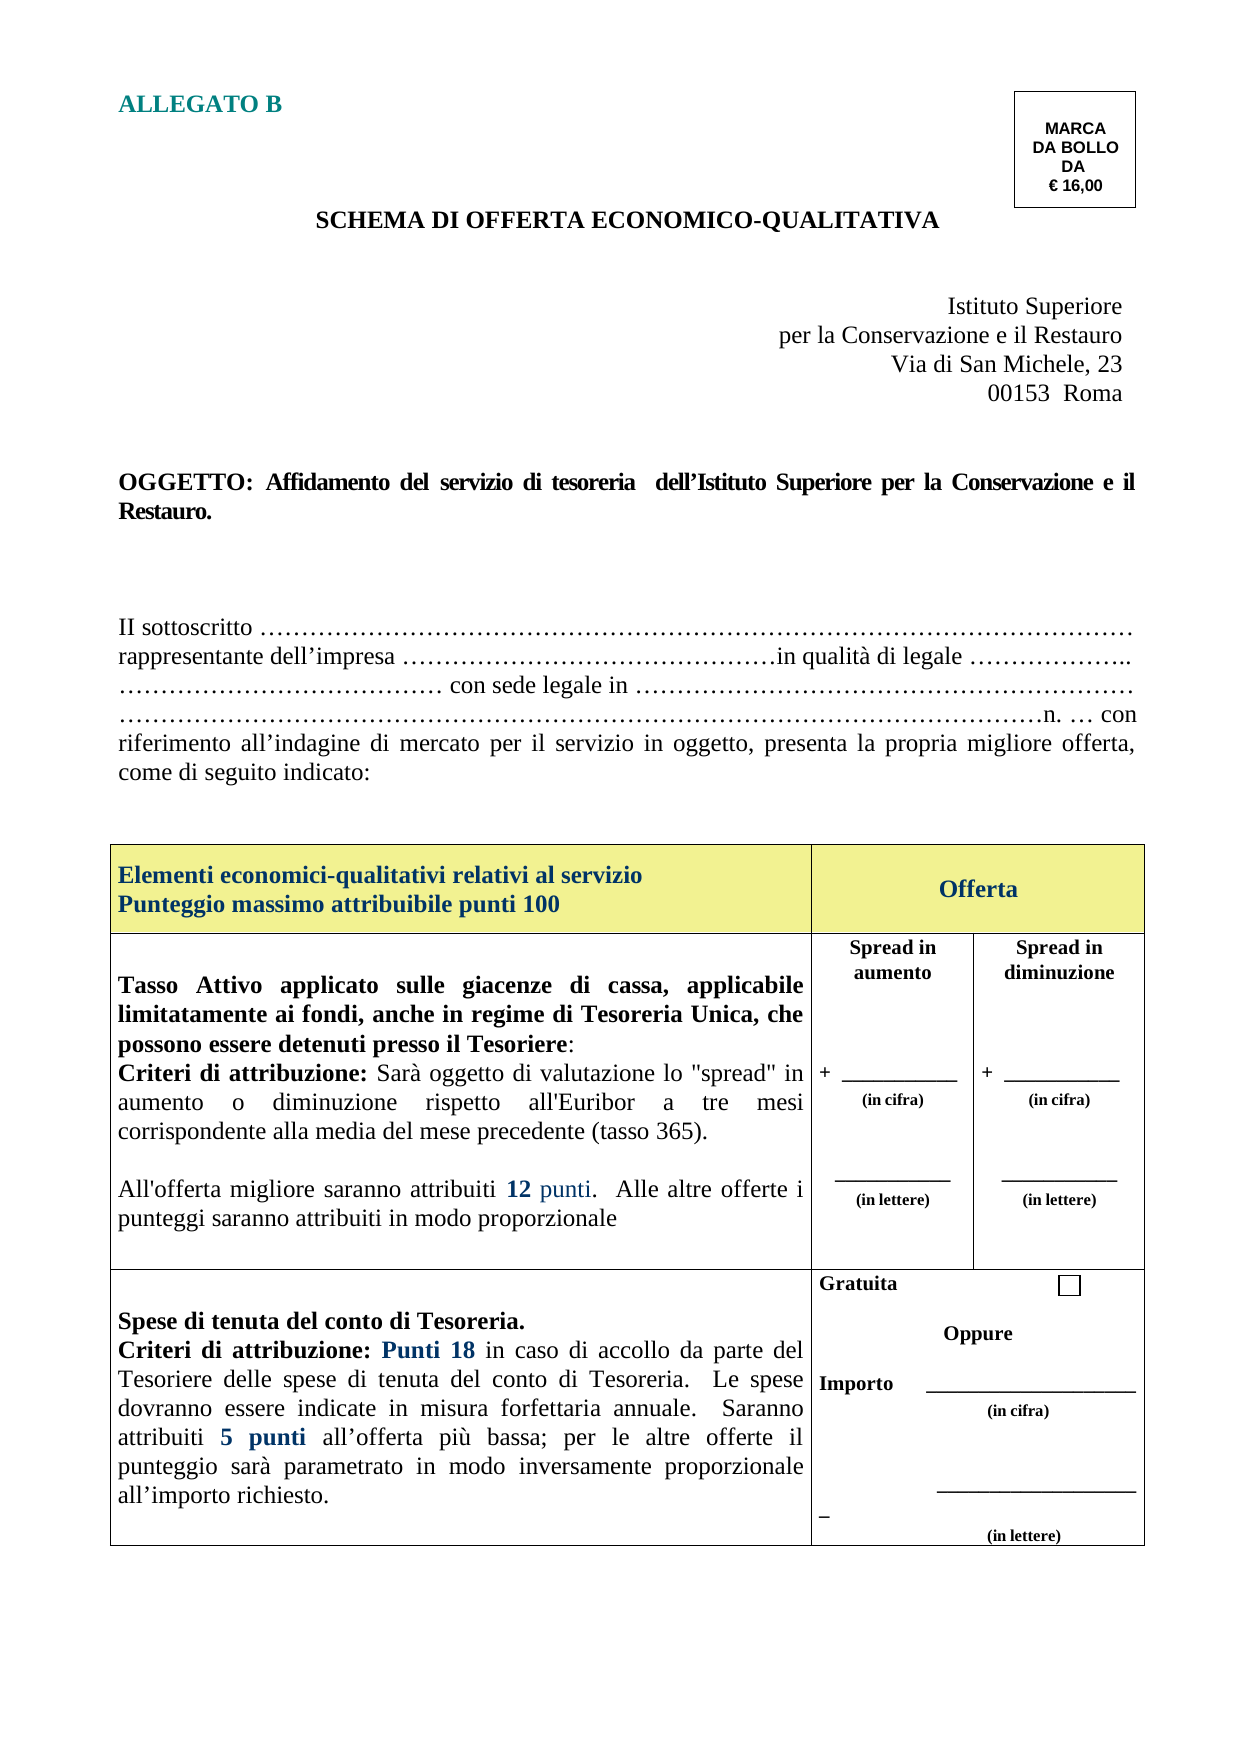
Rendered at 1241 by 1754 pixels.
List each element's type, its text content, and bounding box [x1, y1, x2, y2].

text rappresentante dell’impresa ………………………………………in qualità di legale ……………….. [118, 641, 1137, 670]
text Istituto Superiore [662, 291, 1122, 320]
text 00153 Roma [662, 378, 1122, 407]
text € 16,00 [1031, 176, 1120, 195]
table_header Offerta [812, 845, 1144, 932]
text MARCA DA BOLLO DA [1031, 119, 1120, 176]
table_header Elementi economici-qualitativi relativi al servizio Punteggio massimo attribuibile punti 100 [111, 845, 811, 932]
table_cell Tasso Attivo applicato sulle giacenze di cassa, applicabile limitatamente ai fondi, anche in regime di Tesoreria Unica, che possono essere detenuti presso il Tesoriere: Criteri di attribuzione: Sarà oggetto di valutazione lo "spread" in aumento o diminuzione rispetto all'Euribor a tre mesi corrispondente alla media del mese precedente (tasso 365). All'offerta migliore saranno attribuiti 12 punti. Alle altre offerte i punteggi saranno attribuiti in modo proporzionale [111, 934, 811, 1269]
text per la Conservazione e il Restauro [662, 320, 1122, 349]
text ALLEGATO B [118, 89, 1137, 118]
table_cell Spese di tenuta del conto di Tesoreria. Criteri di attribuzione: Punti 18 in caso di accollo da parte del Tesoriere delle spese di tenuta del conto di Tesoreria. Le spese dovranno essere indicate in misura forfettaria annuale. Saranno attribuiti 5 punti all’offerta più bassa; per le altre offerte il punteggio sarà parametrato in modo inversamente proporzionale all’importo richiesto. [111, 1270, 811, 1545]
table_cell Spread in diminuzione + ___________ (in cifra) ___________ (in lettere) [974, 934, 1144, 1269]
table_cell Spread in aumento + ___________ (in cifra) ___________ (in lettere) [812, 934, 973, 1269]
text Via di San Michele, 23 [662, 349, 1122, 378]
text SCHEMA DI OFFERTA ECONOMICO-QUALITATIVA [118, 205, 1137, 234]
text II sottoscritto …………………………………………………………………………………………… [118, 612, 1137, 641]
table_cell Gratuita Oppure Importo ____________________ (in cifra) ____________________ (in lettere) [812, 1270, 1144, 1545]
text OGGETTO: Affidamento del servizio di tesoreria dell’Istituto Superiore per la Conservazione e il Restauro. [118, 466, 1137, 524]
text …………………………………………………………………………………………………n. … con riferimento all’indagine di mercato per il servizio in oggetto, presenta la propria migliore offerta, come di seguito indicato: [118, 699, 1137, 786]
text ………………………………… con sede legale in …………………………………………………… [118, 670, 1137, 699]
